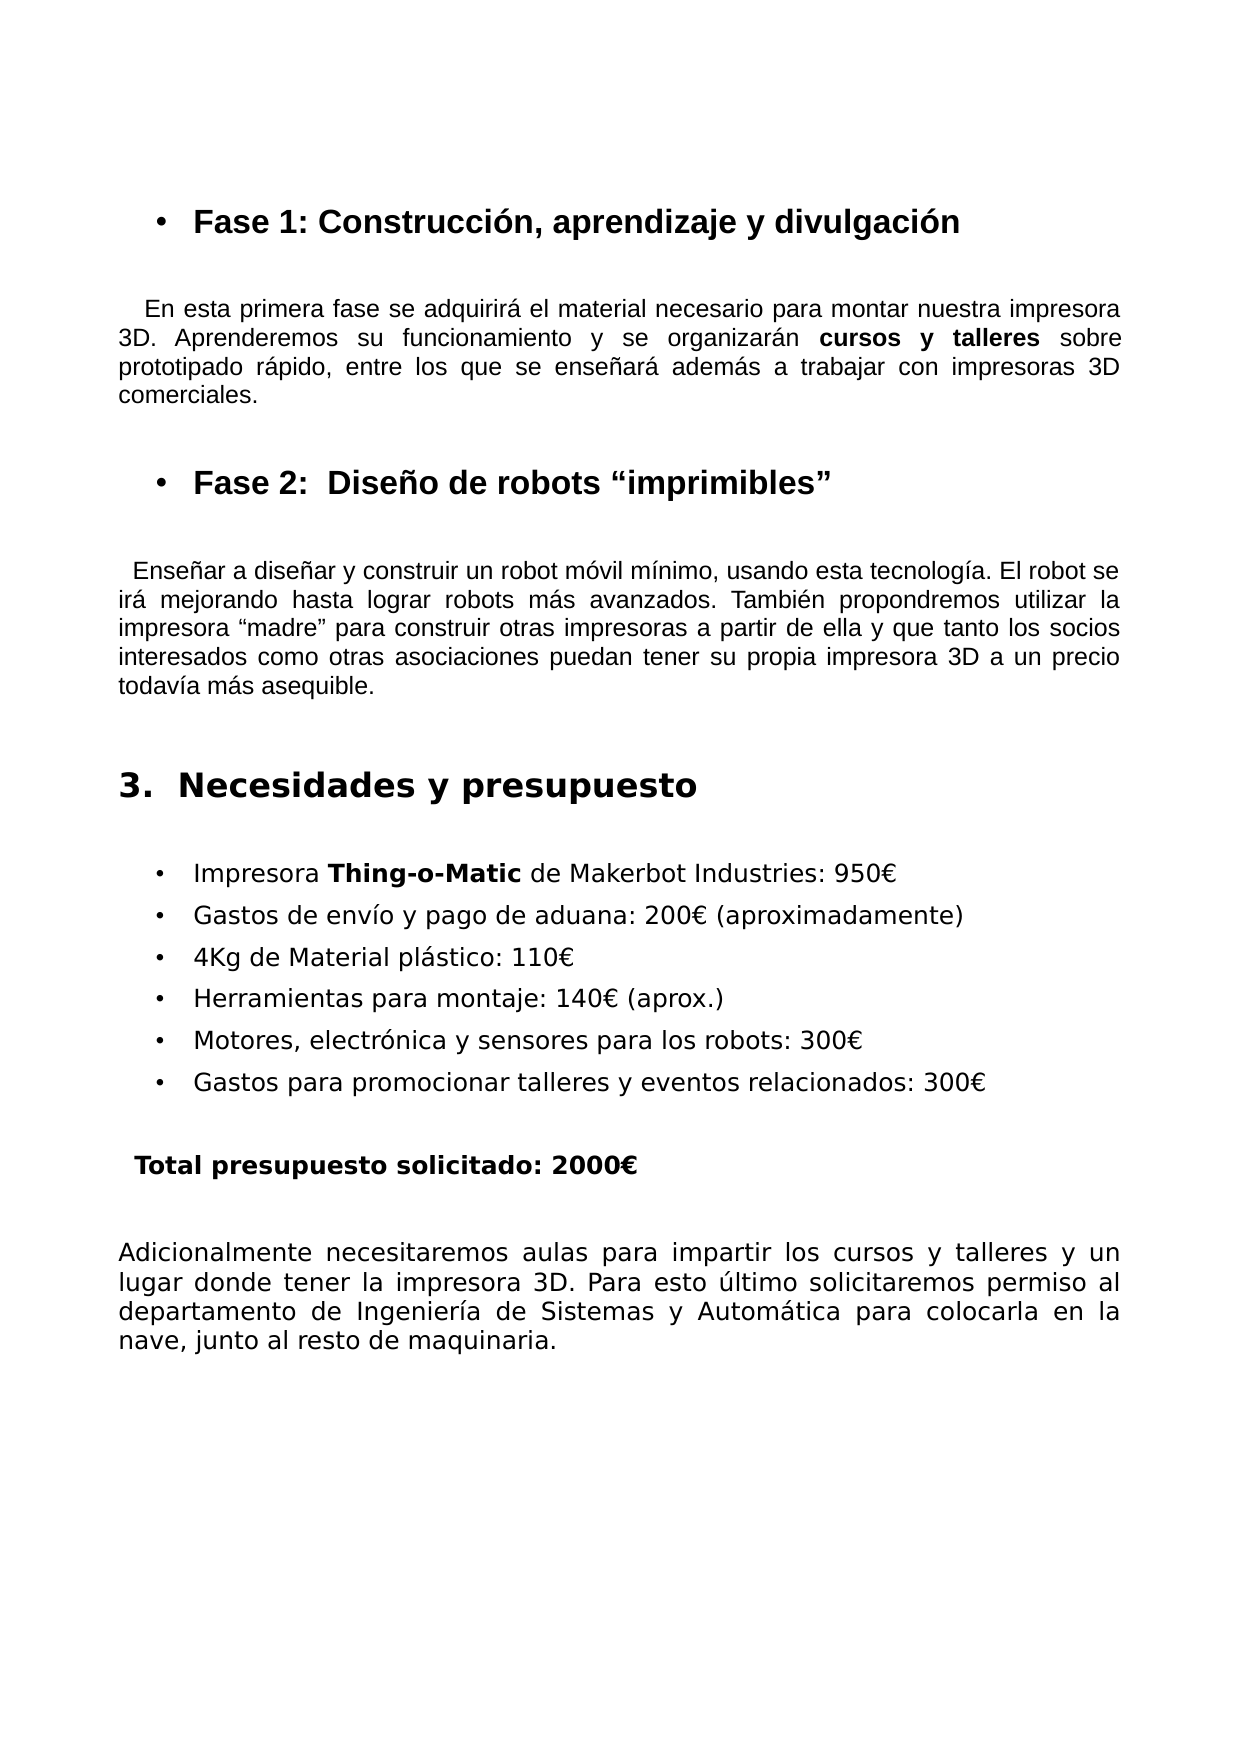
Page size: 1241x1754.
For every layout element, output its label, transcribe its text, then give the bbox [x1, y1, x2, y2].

text Adicionalmente necesitaremos aulas para impartir los cursos y talleres y un lugar donde tener la impresora 3D. Para esto último solicitaremos permiso al departamento de Ingeniería de Sistemas y Automática para colocarla en la nave, junto al resto de maquinaria. [118, 1239, 1122, 1355]
text Total presupuesto solicitado: 2000€ [118, 1151, 1122, 1180]
subtitle 3. Necesidades y presupuesto [118, 766, 1122, 805]
list Gastos de envío y pago de aduana: 200€ (aproximadamente) [156, 901, 1122, 930]
subtitle Fase 2: Diseño de robots “imprimibles” [156, 463, 1122, 502]
subtitle Fase 1: Construcción, aprendizaje y divulgación [156, 201, 1122, 240]
text Enseñar a diseñar y construir un robot móvil mínimo, usando esta tecnología. El robot se irá mejorando hasta lograr robots más avanzados. También propondremos utilizar la impresora “madre” para construir otras impresoras a partir de ella y que tanto los socios interesados como otras asociaciones puedan tener su propia impresora 3D a un precio todavía más asequible. [118, 556, 1122, 699]
list Impresora Thing-o-Matic de Makerbot Industries: 950€ [156, 859, 1122, 889]
list 4Kg de Material plástico: 110€ [156, 943, 1122, 972]
text En esta primera fase se adquirirá el material necesario para montar nuestra impresora 3D. Aprenderemos su funcionamiento y se organizarán cursos y talleres sobre prototipado rápido, entre los que se enseñará además a trabajar con impresoras 3D comerciales. [118, 294, 1122, 409]
list Gastos para promocionar talleres y eventos relacionados: 300€ [156, 1068, 1122, 1097]
list Motores, electrónica y sensores para los robots: 300€ [156, 1026, 1122, 1055]
list Herramientas para montaje: 140€ (aprox.) [156, 984, 1122, 1014]
